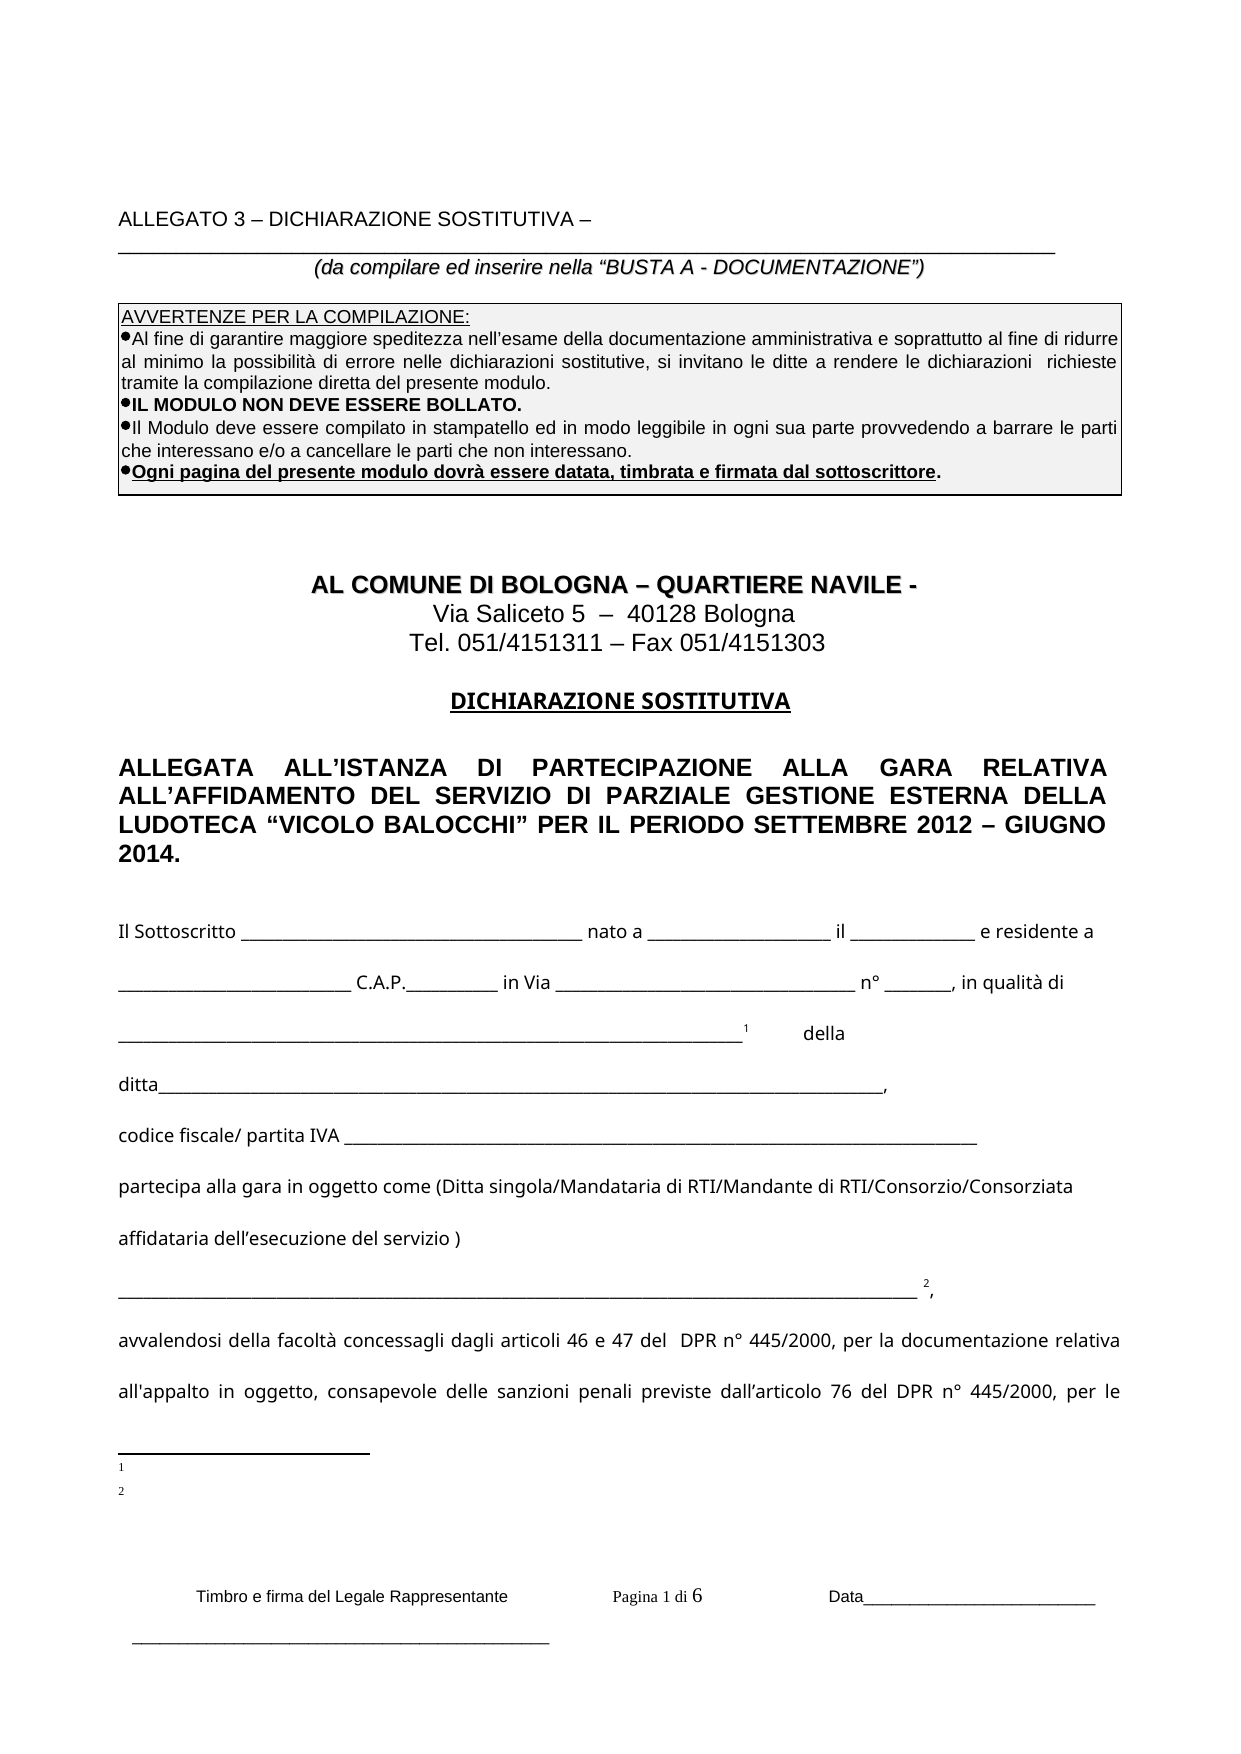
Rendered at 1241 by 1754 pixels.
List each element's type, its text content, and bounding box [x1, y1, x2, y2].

text AVVERTENZE PER LA COMPILAZIONE: [119, 304, 1121, 324]
subtitle DICHIARAZIONE SOSTITUTIVA [118, 685, 1122, 716]
text avvalendosi della facoltà concessagli dagli articoli 46 e 47 del DPR n° 445/2000, per la documentazione relativa all'appalto in oggetto, consapevole delle sanzioni penali previste dall’articolo 76 del DPR n° 445/2000, per le [118, 1327, 1122, 1403]
text codice fiscale/ partita IVA ____________________________________________________________________________ [118, 1123, 1122, 1148]
text partecipa alla gara in oggetto come (Ditta singola/Mandataria di RTI/Mandante di RTI/Consorzio/Consorziata affidataria dell’esecuzione del servizio ) ________________________________________________________________________________________________ , [118, 1174, 1122, 1301]
list Ogni pagina del presente modulo dovrà essere datata, timbrata e firmata dal sottoscrittore. [119, 458, 1121, 494]
list Al fine di garantire maggiore speditezza nell’esame della documentazione amministrativa e soprattutto al fine di ridurre al minimo la possibilità di errore nelle dichiarazioni sostitutive, si invitano le ditte a rendere le dichiarazioni richieste tramite la compilazione diretta del presente modulo. [119, 324, 1121, 390]
text ALLEGATO 3 – DICHIARAZIONE SOSTITUTIVA – [118, 207, 1122, 231]
text Tel. 051/4151311 – Fax 051/4151303 [118, 628, 1117, 656]
list Il Modulo deve essere compilato in stampatello ed in modo leggibile in ogni sua parte provvedendo a barrare le parti che interessano e/o a cancellare le parti che non interessano. [119, 413, 1121, 458]
text _________________________________________________________________________________ [118, 231, 1122, 255]
text Via Saliceto 5 – 40128 Bologna [118, 599, 1117, 628]
list IL MODULO NON DEVE ESSERE BOLLATO. [119, 390, 1121, 413]
text AL COMUNE DI BOLOGNA – QUARTIERE NAVILE - [118, 570, 1117, 599]
text (da compilare ed inserire nella “BUSTA A - DOCUMENTAZIONE”) [118, 255, 1117, 279]
text Il Sottoscritto _________________________________________ nato a ______________________ il _______________ e residente a ____________________________ C.A.P.___________ in Via ____________________________________ n° ________, in qualità di ___________________________________________________________________________ della ditta_______________________________________________________________________________________, [118, 919, 1122, 1097]
text ALLEGATA All’ISTANZA DI PARTECIPAZIONE alla gara relativa ALL’AFFIDAMENTO DEL SERVIZIO DI PARZIALE GESTIONE ESTERNA DELLA LUDOTECA “VICOLO BALOCCHI” PER IL PERIODO SETTEMBRE 2012 – GIUGNO 2014. [118, 753, 1107, 868]
